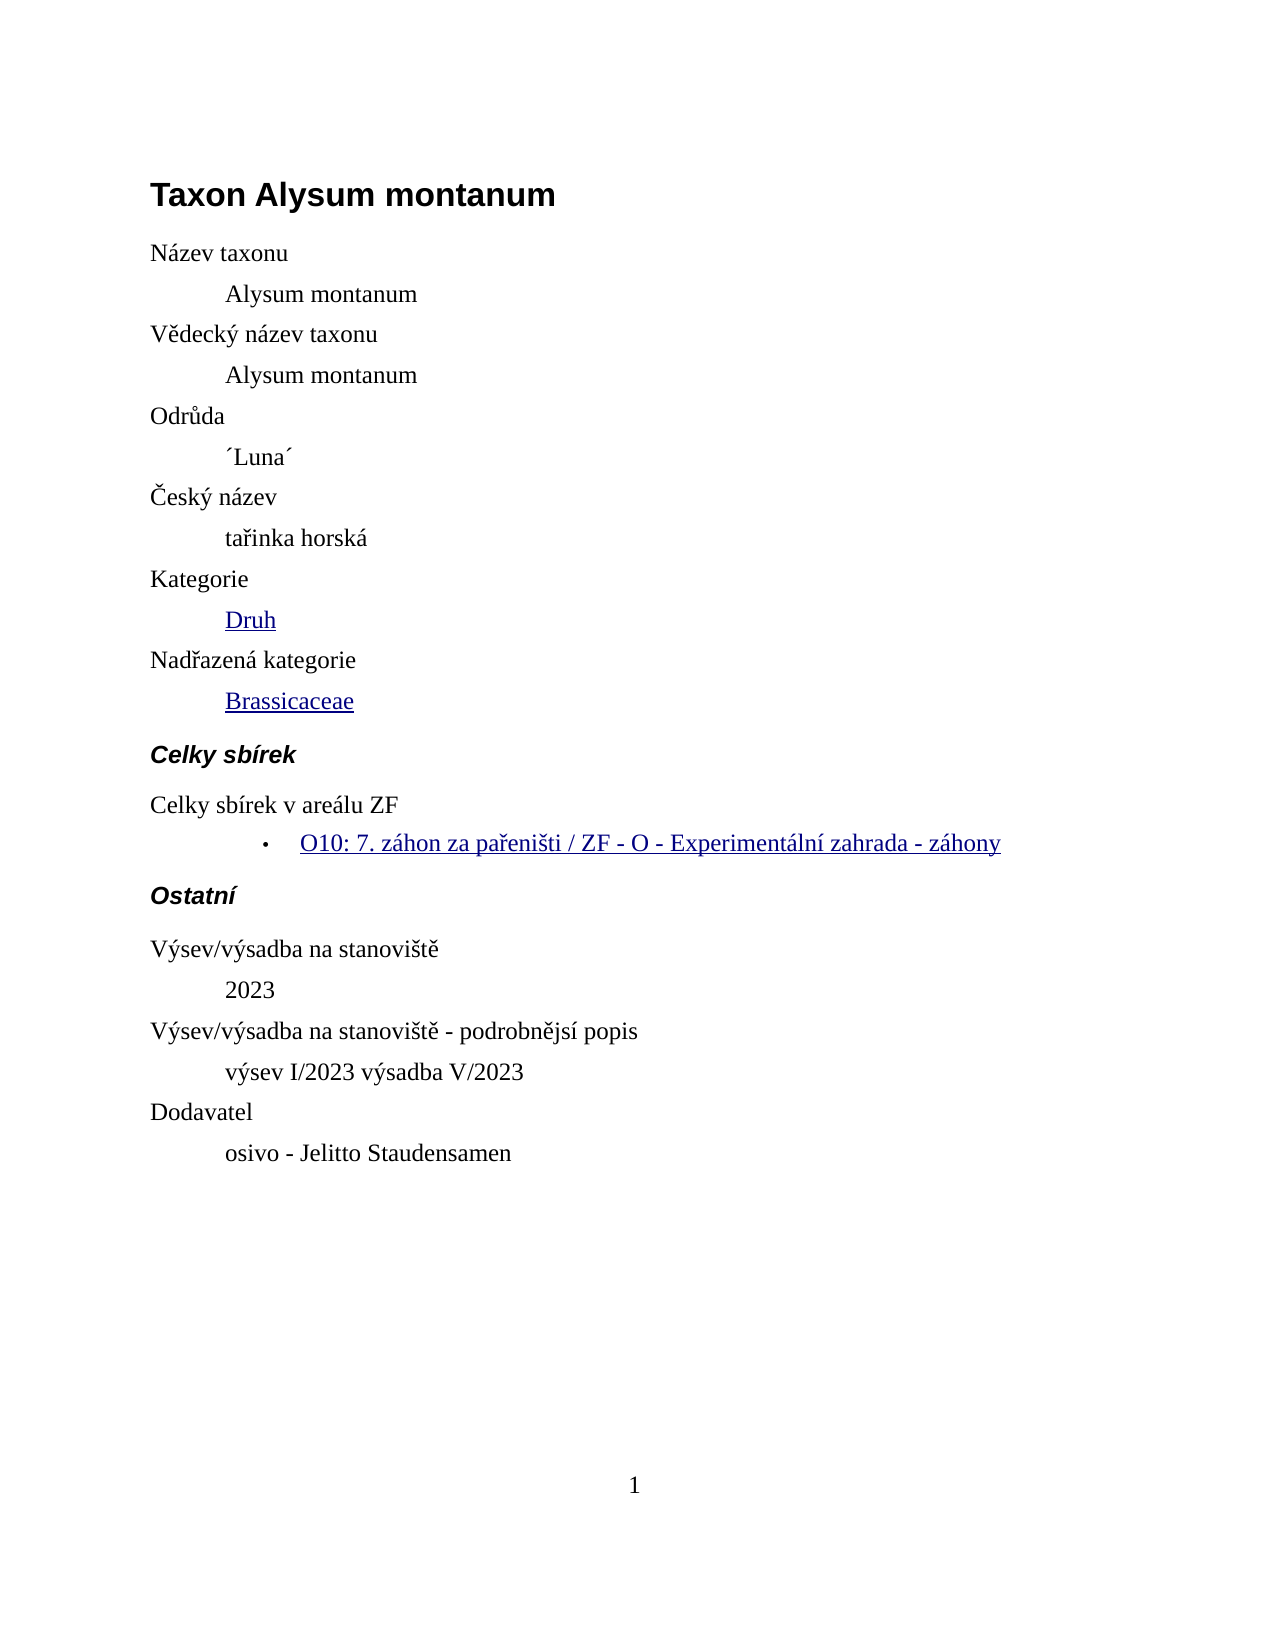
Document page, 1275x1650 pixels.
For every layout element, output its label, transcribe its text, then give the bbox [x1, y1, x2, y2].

text ´Luna´ [225, 442, 1125, 471]
subtitle Taxon Alysum montanum [150, 175, 1125, 214]
text Druh [225, 605, 1125, 633]
text 2023 [225, 975, 1125, 1004]
text tařinka horská [225, 523, 1125, 552]
subtitle Celky sbírek [150, 740, 1125, 768]
text Celky sbírek v areálu ZF [150, 790, 1125, 819]
text Výsev/výsadba na stanoviště - podrobnějsí popis [150, 1016, 1125, 1044]
list O10: 7. záhon za pařeništi / ZF - O - Experimentální zahrada - záhony [262, 828, 1125, 856]
text Vědecký název taxonu [150, 319, 1125, 348]
text Dodavatel [150, 1097, 1125, 1126]
text Nadřazená kategorie [150, 645, 1125, 674]
text Kategorie [150, 564, 1125, 593]
text Odrůda [150, 401, 1125, 430]
text výsev I/2023 výsadba V/2023 [225, 1057, 1125, 1085]
text Alysum montanum [225, 360, 1125, 389]
text Výsev/výsadba na stanoviště [150, 934, 1125, 963]
text Název taxonu [150, 238, 1125, 267]
text Český název [150, 482, 1125, 511]
text Brassicaceae [225, 686, 1125, 715]
text Alysum montanum [225, 279, 1125, 308]
text osivo - Jelitto Staudensamen [225, 1138, 1125, 1167]
subtitle Ostatní [150, 881, 1125, 910]
